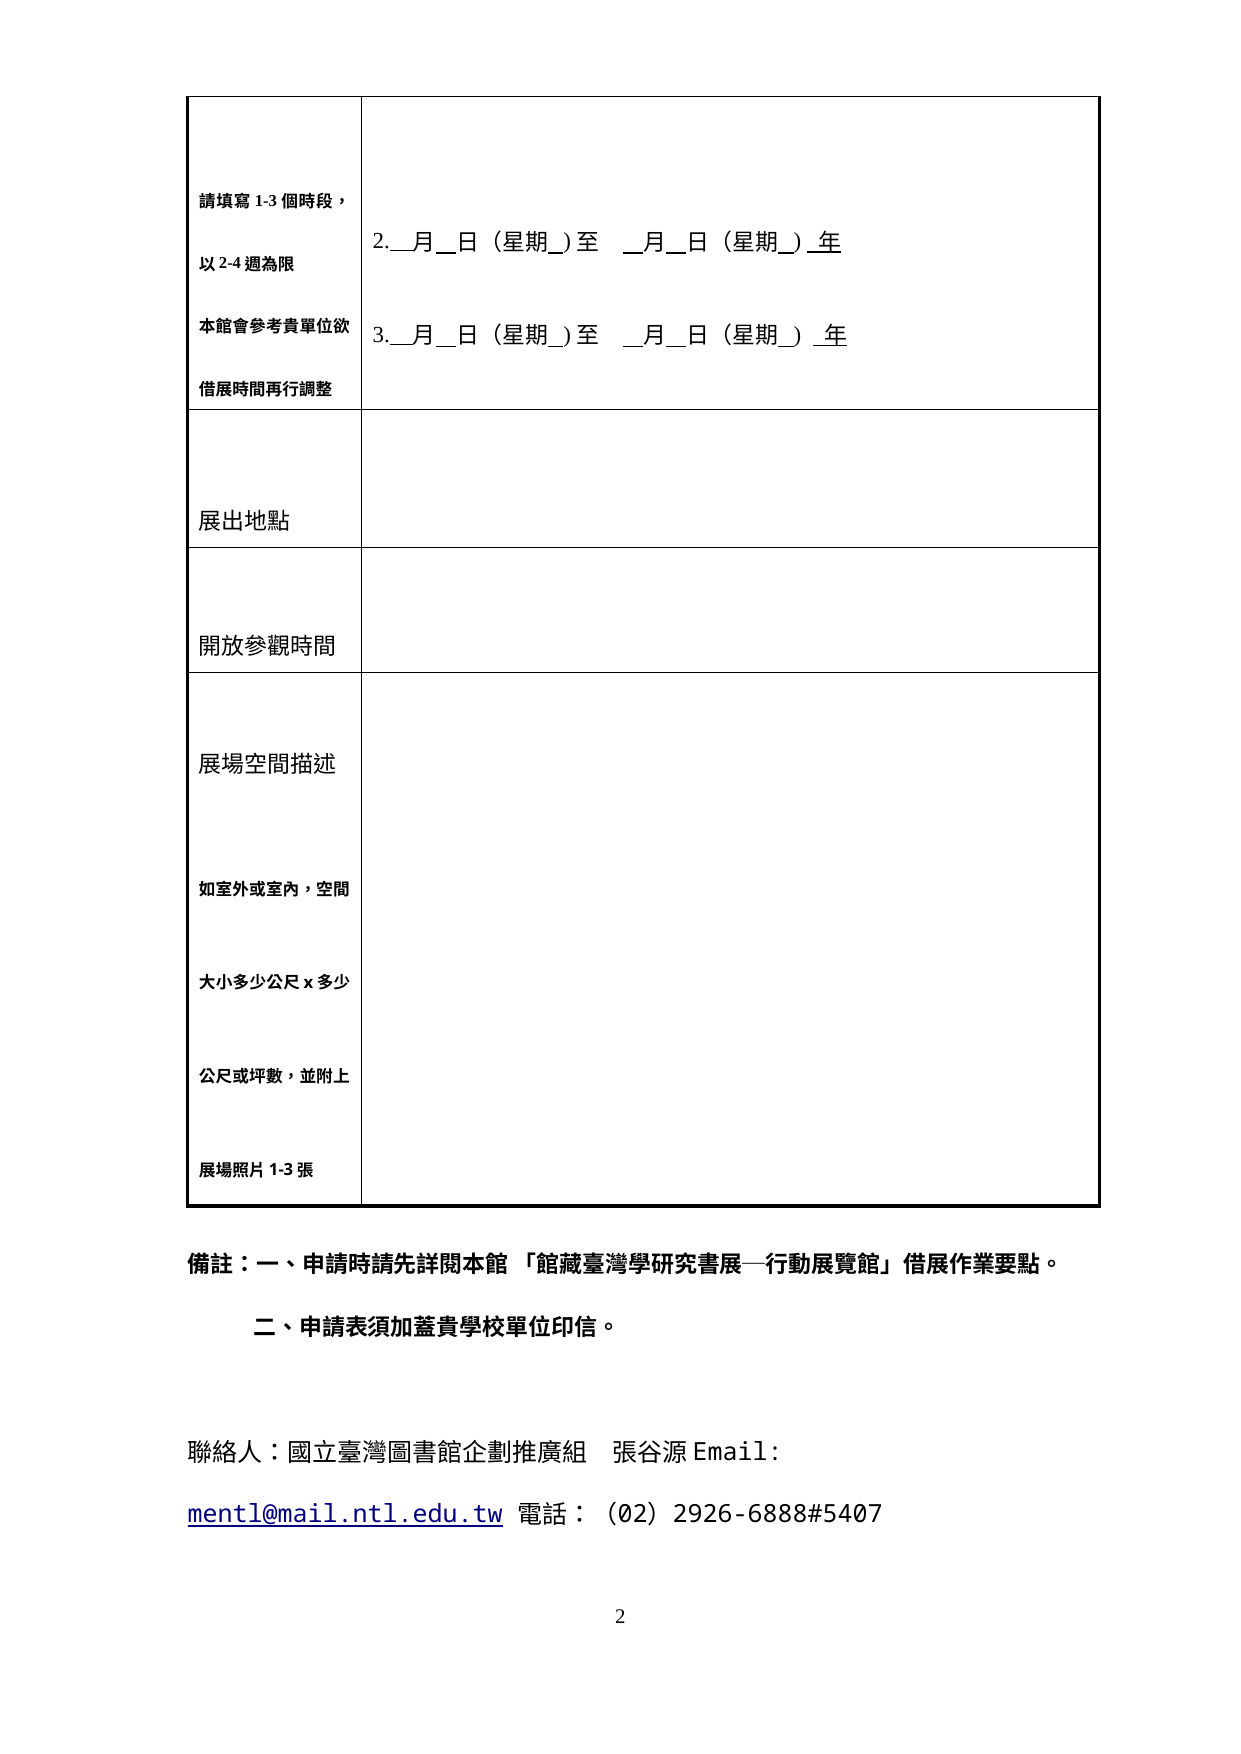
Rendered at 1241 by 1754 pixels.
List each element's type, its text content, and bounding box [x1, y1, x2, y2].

table_cell 開放參觀時間 [189, 548, 361, 672]
text 聯絡人：國立臺灣圖書館企劃推廣組 張谷源Email: mentl@mail.ntl.edu.tw 電話：（02）2926-6888#5407 [187, 1409, 1053, 1534]
table_cell 展出地點 [189, 410, 361, 547]
table_cell 2. 月 日（星期 ) 至 月 日（星期 ) 年 3. 月 日（星期 ) 至 月 日（星期 ) 年 [362, 97, 1098, 409]
table_cell 展場空間描述 如室外或室內，空間大小多少公尺x多少公尺或坪數，並附上展場照片1-3張 [189, 673, 361, 1204]
table_cell [362, 548, 1098, 672]
text 備註：一、申請時請先詳閱本館 「館藏臺灣學研究書展─行動展覽館」借展作業要點。 二、申請表須加蓋貴學校單位印信。 [187, 1221, 1053, 1346]
table_cell [362, 673, 1098, 1204]
table_cell 請填寫1-3個時段，以2-4週為限 本館會參考貴單位欲借展時間再行調整 [189, 97, 361, 409]
table_cell [362, 410, 1098, 547]
